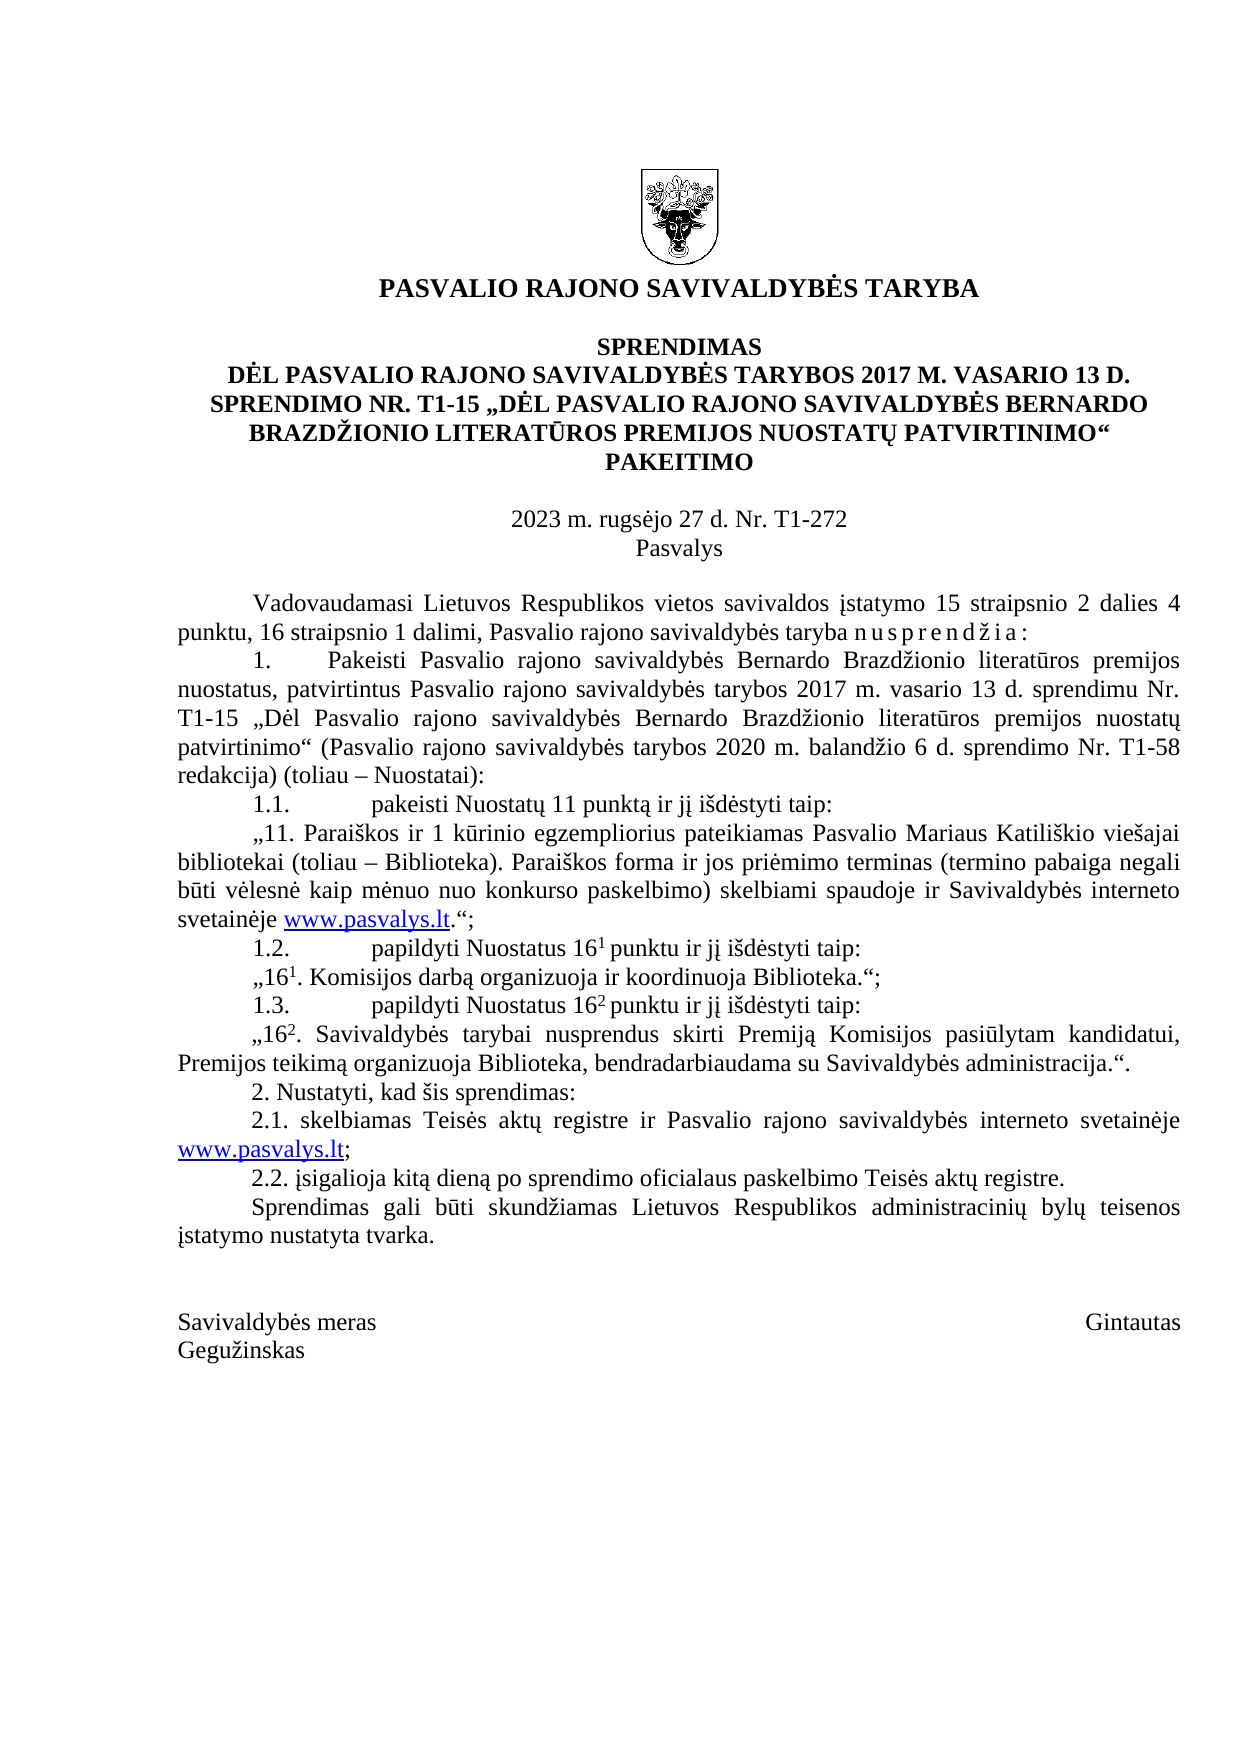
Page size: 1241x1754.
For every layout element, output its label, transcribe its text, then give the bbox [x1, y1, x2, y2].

text 2. Nustatyti, kad šis sprendimas: [177, 1077, 1181, 1106]
text „161. Komisijos darbą organizuoja ir koordinuoja Biblioteka.“; [252, 962, 1181, 991]
text Sprendimas gali būti skundžiamas Lietuvos Respublikos administracinių bylų teisenos įstatymo nustatyta tvarka. [177, 1192, 1181, 1249]
text Pasvalys [177, 533, 1181, 562]
text 2023 m. rugsėjo 27 d. Nr. T1-272 [177, 504, 1181, 533]
text 2.1. skelbiamas Teisės aktų registre ir Pasvalio rajono savivaldybės interneto svetainėje www.pasvalys.lt; [177, 1106, 1181, 1163]
text „11. Paraiškos ir 1 kūrinio egzempliorius pateikiamas Pasvalio Mariaus Katiliškio viešajai bibliotekai (toliau – Biblioteka). Paraiškos forma ir jos priėmimo terminas (termino pabaiga negali būti vėlesnė kaip mėnuo nuo konkurso paskelbimo) skelbiami spaudoje ir Savivaldybės interneto svetainėje www.pasvalys.lt.“; [177, 818, 1181, 933]
text 1.1. pakeisti Nuostatų 11 punktą ir jį išdėstyti taip: [252, 789, 1181, 818]
text Savivaldybės meras Gintautas Gegužinskas [177, 1307, 1181, 1364]
text Vadovaudamasi Lietuvos Respublikos vietos savivaldos įstatymo 15 straipsnio 2 dalies 4 punktu, 16 straipsnio 1 dalimi, Pasvalio rajono savivaldybės taryba nusprendžia: [177, 588, 1181, 646]
text Pasvalio rajono savivaldybės taryba [177, 272, 1181, 303]
text 1. Pakeisti Pasvalio rajono savivaldybės Bernardo Brazdžionio literatūros premijos nuostatus, patvirtintus Pasvalio rajono savivaldybės tarybos 2017 m. vasario 13 d. sprendimu Nr. T1-15 „Dėl Pasvalio rajono savivaldybės Bernardo Brazdžionio literatūros premijos nuostatų patvirtinimo“ (Pasvalio rajono savivaldybės tarybos 2020 m. balandžio 6 d. sprendimo Nr. T1-58 redakcija) (toliau – Nuostatai): [177, 646, 1181, 789]
text „162. Savivaldybės tarybai nusprendus skirti Premiją Komisijos pasiūlytam kandidatui, Premijos teikimą organizuoja Biblioteka, bendradarbiaudama su Savivaldybės administracija.“. [177, 1019, 1181, 1077]
text 1.3. papildyti Nuostatus 162 punktu ir jį išdėstyti taip: [252, 991, 1181, 1019]
text 1.2. papildyti Nuostatus 161 punktu ir jį išdėstyti taip: [252, 933, 1181, 962]
text Sprendimas [177, 332, 1181, 361]
text Dėl pasvalio rajono savivaldybės tarybos 2017 m. vasario 13 d. sprendimo Nr. T1-15 „Dėl pasvalio rajono savivaldybės BERNARDO BRAZDŽIONIO LITERATŪROS PREMIJOS NUOSTATŲ PATVIRTINIMO“ pakeitimo [177, 361, 1181, 476]
text 2.2. įsigalioja kitą dieną po sprendimo oficialaus paskelbimo Teisės aktų registre. [177, 1163, 1181, 1192]
